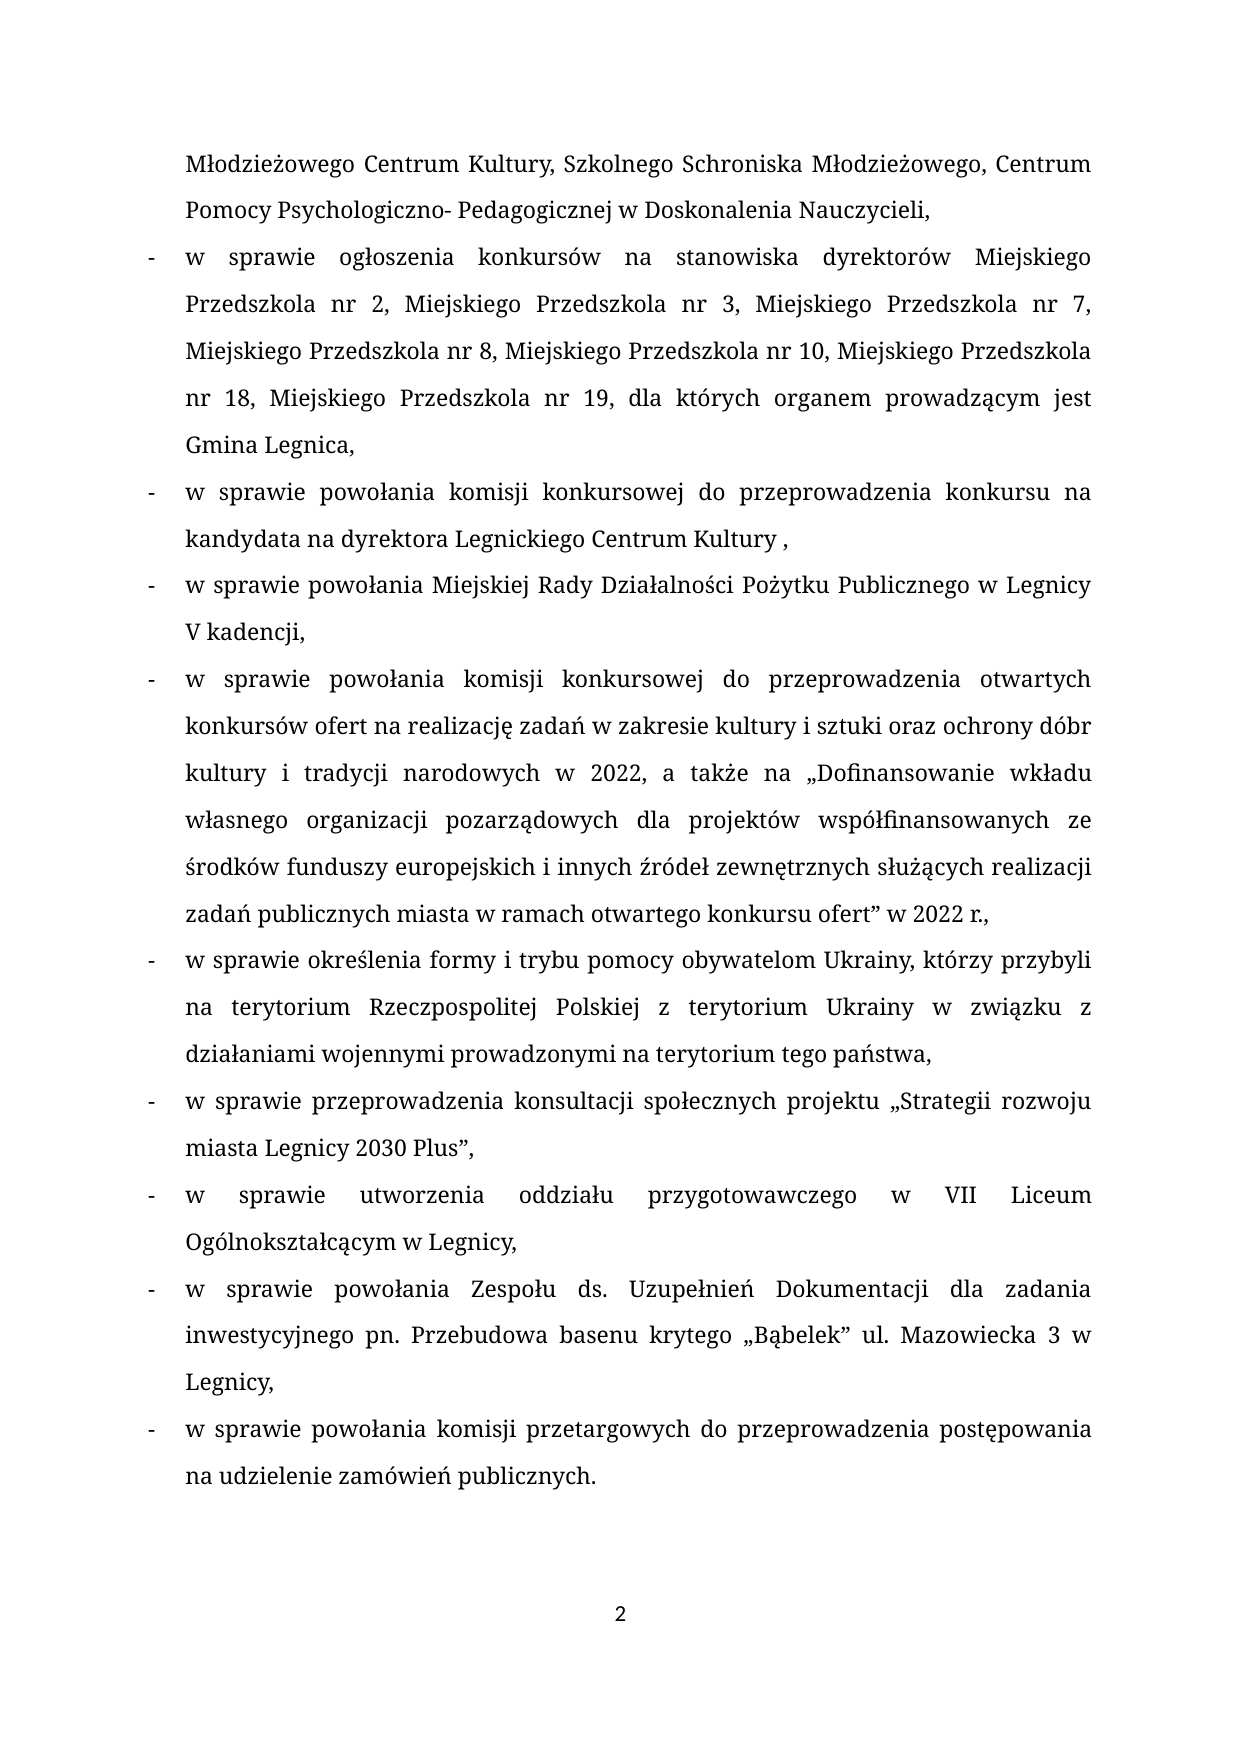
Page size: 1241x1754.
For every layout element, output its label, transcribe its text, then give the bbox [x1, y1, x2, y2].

list w sprawie przeprowadzenia konsultacji społecznych projektu „Strategii rozwoju miasta Legnicy 2030 Plus”, [148, 1085, 1093, 1163]
list w sprawie powołania komisji konkursowej do przeprowadzenia konkursu na kandydata na dyrektora Legnickiego Centrum Kultury , [148, 476, 1093, 554]
list w sprawie ogłoszenia konkursów na stanowiska dyrektorów Miejskiego Przedszkola nr 2, Miejskiego Przedszkola nr 3, Miejskiego Przedszkola nr 7, Miejskiego Przedszkola nr 8, Miejskiego Przedszkola nr 10, Miejskiego Przedszkola nr 18, Miejskiego Przedszkola nr 19, dla których organem prowadzącym jest Gmina Legnica, [148, 241, 1093, 460]
list w sprawie powołania komisji przetargowych do przeprowadzenia postępowania na udzielenie zamówień publicznych. [148, 1413, 1093, 1491]
list w sprawie określenia formy i trybu pomocy obywatelom Ukrainy, którzy przybyli na terytorium Rzeczpospolitej Polskiej z terytorium Ukrainy w związku z działaniami wojennymi prowadzonymi na terytorium tego państwa, [148, 944, 1093, 1069]
list w sprawie powołania Miejskiej Rady Działalności Pożytku Publicznego w Legnicy V kadencji, [148, 569, 1093, 648]
list Młodzieżowego Centrum Kultury, Szkolnego Schroniska Młodzieżowego, Centrum Pomocy Psychologiczno- Pedagogicznej w Doskonalenia Nauczycieli, [148, 148, 1093, 226]
list w sprawie powołania komisji konkursowej do przeprowadzenia otwartych konkursów ofert na realizację zadań w zakresie kultury i sztuki oraz ochrony dóbr kultury i tradycji narodowych w 2022, a także na „Dofinansowanie wkładu własnego organizacji pozarządowych dla projektów współfinansowanych ze środków funduszy europejskich i innych źródeł zewnętrznych służących realizacji zadań publicznych miasta w ramach otwartego konkursu ofert” w 2022 r., [148, 663, 1093, 929]
list w sprawie powołania Zespołu ds. Uzupełnień Dokumentacji dla zadania inwestycyjnego pn. Przebudowa basenu krytego „Bąbelek” ul. Mazowiecka 3 w Legnicy, [148, 1273, 1093, 1398]
list w sprawie utworzenia oddziału przygotowawczego w VII Liceum Ogólnokształcącym w Legnicy, [148, 1179, 1093, 1257]
